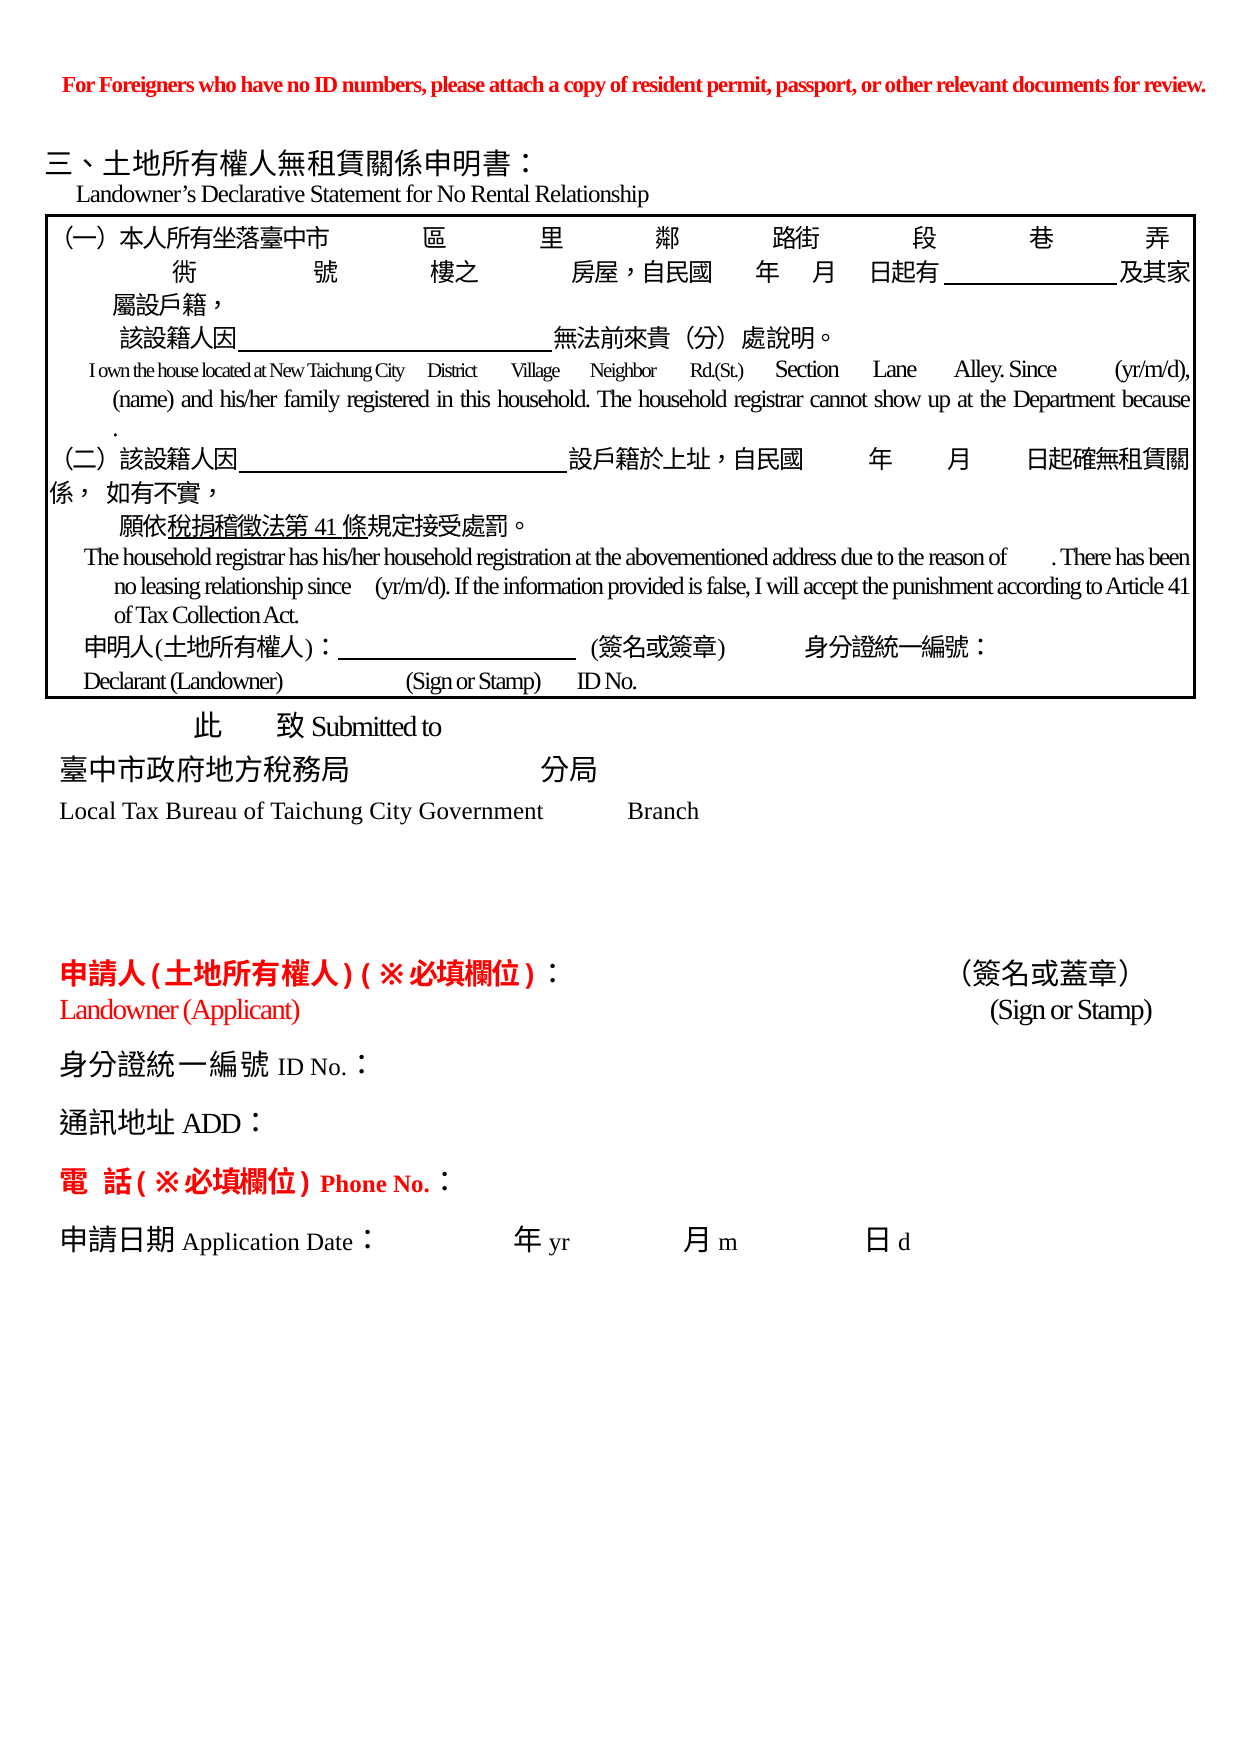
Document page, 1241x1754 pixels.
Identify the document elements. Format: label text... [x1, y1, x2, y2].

text 申請日期Application Date： 年yr 月m 日d [59, 1214, 1181, 1260]
text 此 致Submitted to [59, 712, 1181, 743]
text For Foreigners who have no ID numbers, please attach a copy of resident permit, passport, or other relevant documents for review. [62, 71, 1215, 98]
text 身分證統一編號ID No.： [59, 1039, 1181, 1085]
text 申請人(土地所有權人)(※必填欄位)： （簽名或蓋章） [59, 949, 1181, 993]
table_header （一）本人所有坐落臺中市 區 里 鄰 路街 段 巷 弄 衖 號 樓之 房屋，自民國 年 月 日起有 及其家屬設戶籍， 該設籍人因 無法前來貴（分）處說明。 I own the house located at New Taichung City District Village Neighbor Rd.(St.) Section Lane Alley. Since (yr/m/d), (name) and his/her family registered in this household. The household registrar cannot show up at the Department because . （二）該設籍人因 設戶籍於上址，自民國 年 月 日起確無租賃關係， 如有不實， 願依稅捐稽徵法第41條規定接受處罰。 The household registrar has his/her household registration at the abovementioned address due to the reason of . There has been no leasing relationship since (yr/m/d). If the information provided is false, I will accept the punishment according to Article 41 of Tax Collection Act. 申明人(土地所有權人)： (簽名或簽章) 身分證統一編號： Declarant (Landowner) (Sign or Stamp) ID No. [48, 217, 1193, 696]
text 通訊地址ADD： [59, 1097, 1181, 1143]
text 電 話(※必填欄位) Phone No.： [59, 1156, 1181, 1201]
text 臺中市政府地方稅務局 分局 [59, 756, 1181, 787]
text 三、土地所有權人無租賃關係申明書： [44, 140, 1215, 183]
text Landowner (Applicant) (Sign or Stamp) [59, 993, 1181, 1026]
text Landowner’s Declarative Statement for No Rental Relationship [44, 183, 1215, 208]
text Local Tax Bureau of Taichung City Government Branch [59, 799, 1181, 824]
